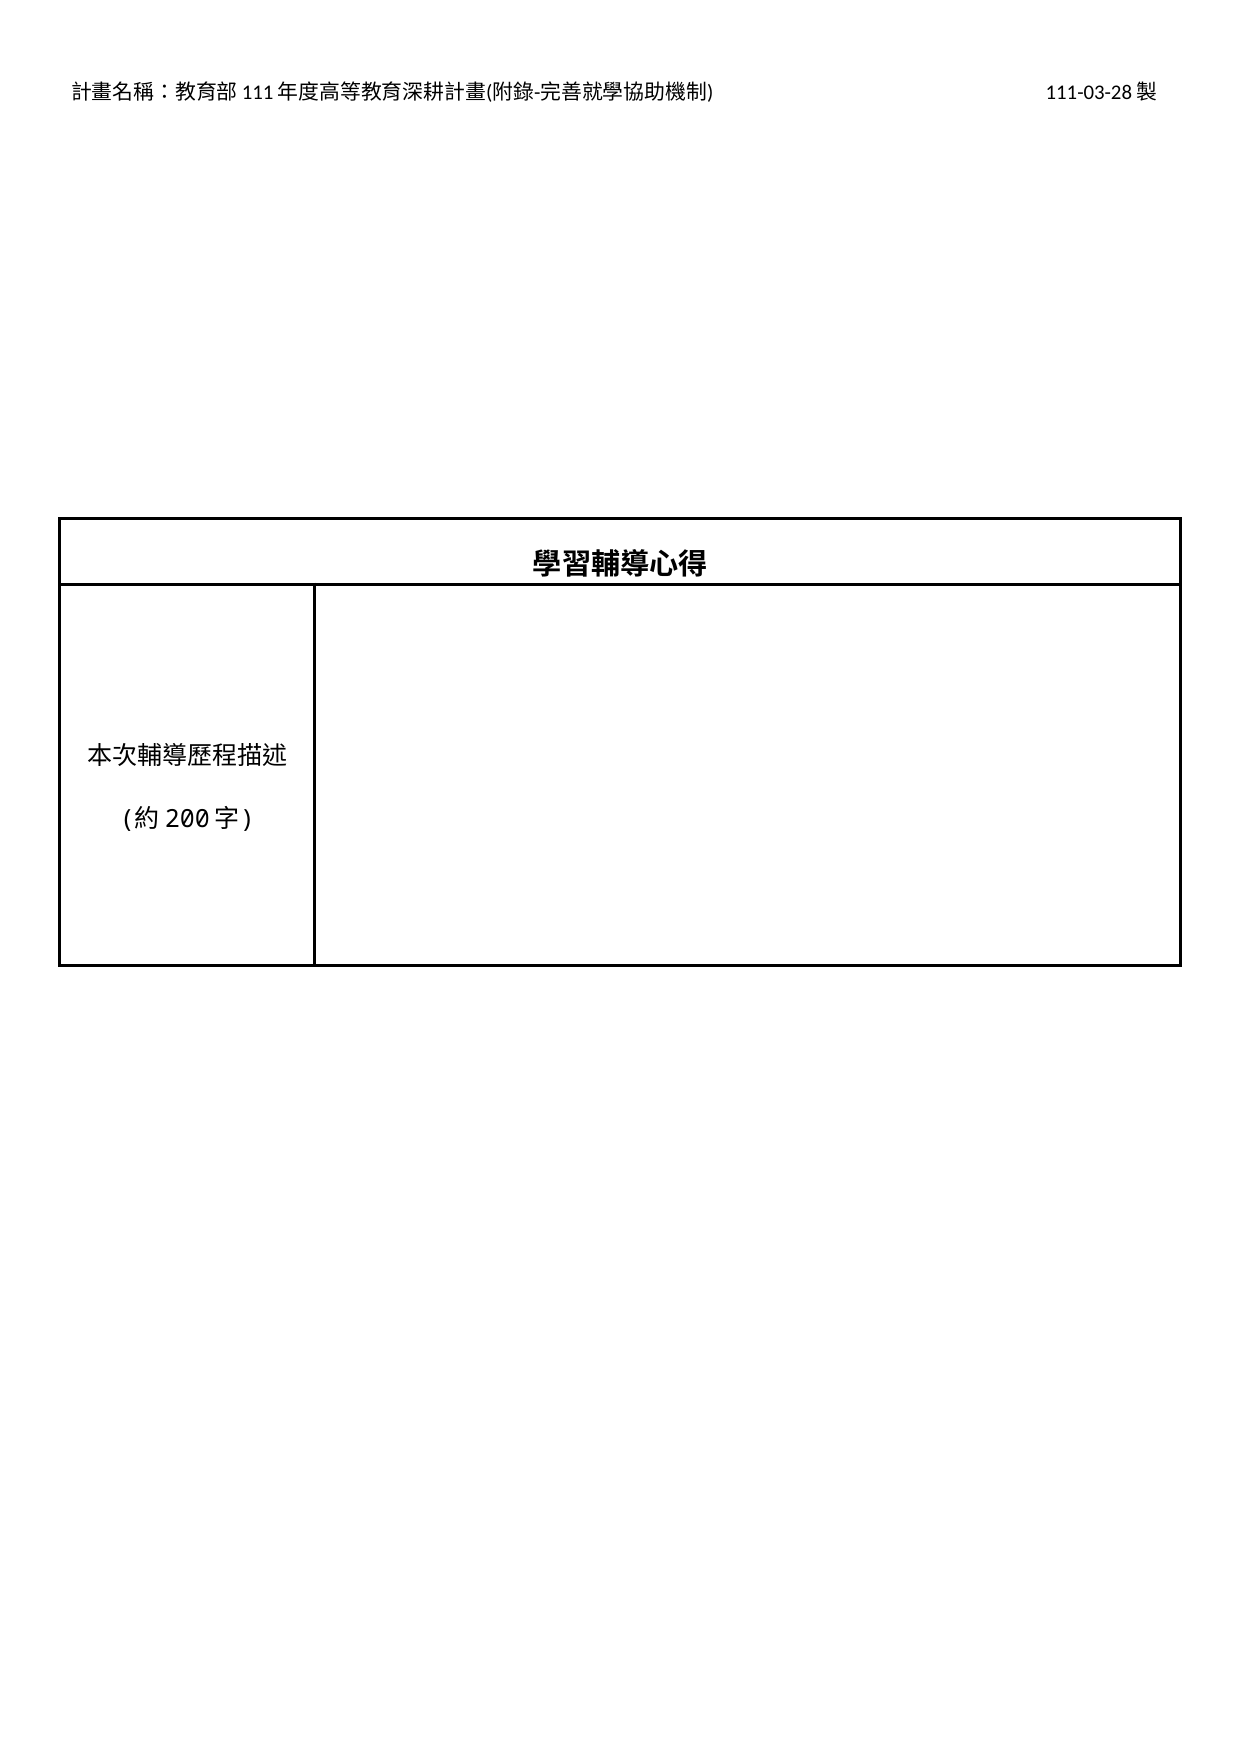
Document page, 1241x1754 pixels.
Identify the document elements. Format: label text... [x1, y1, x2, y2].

table_cell [316, 586, 1179, 964]
table_cell 本次輔導歷程描述 (約200字) [61, 586, 313, 964]
table_header 學習輔導心得 [61, 520, 1179, 583]
